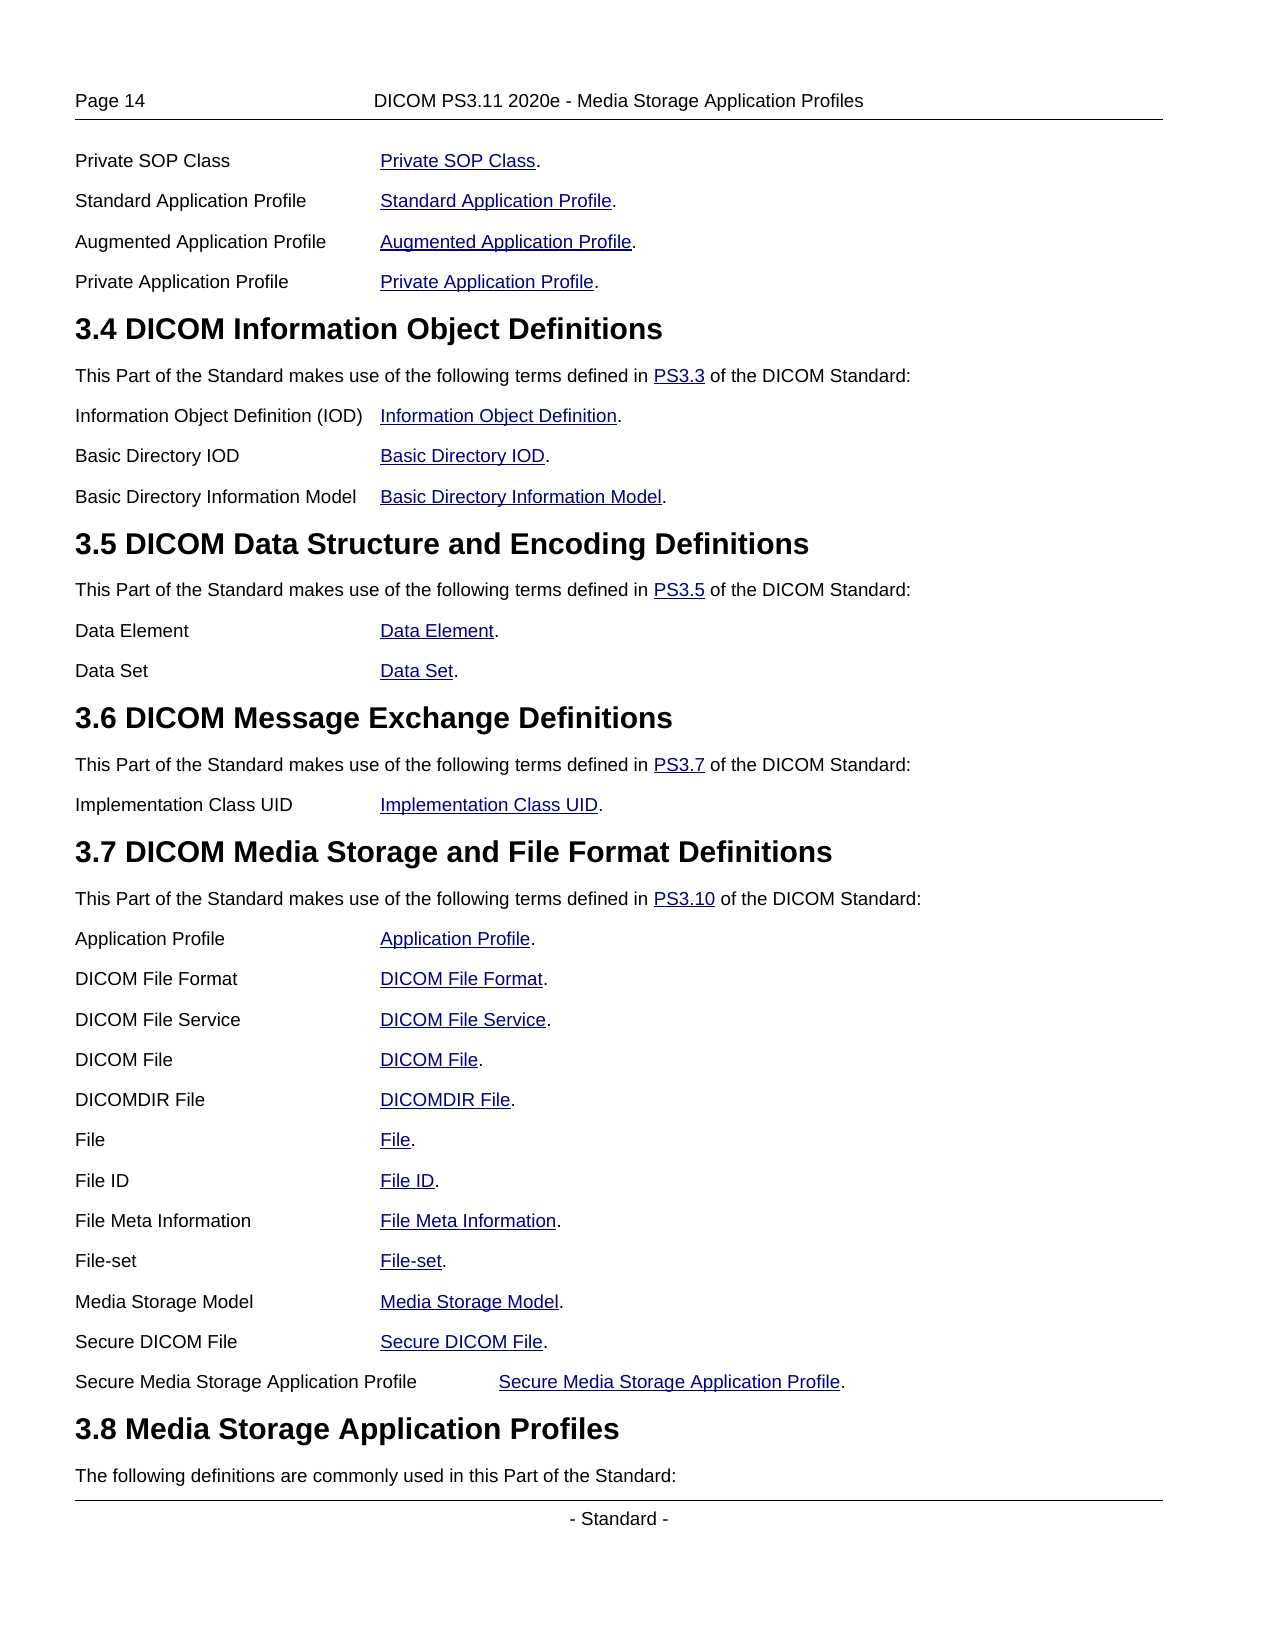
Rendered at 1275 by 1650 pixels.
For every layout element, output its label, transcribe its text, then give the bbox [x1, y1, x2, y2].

text Information Object Definition (IOD) Information Object Definition. [75, 405, 1162, 426]
text Basic Directory IOD Basic Directory IOD. [75, 445, 1162, 467]
text Secure DICOM File Secure DICOM File. [75, 1331, 1162, 1352]
text Implementation Class UID Implementation Class UID. [75, 794, 1162, 815]
text File ID File ID. [75, 1169, 1162, 1191]
text 3.8 Media Storage Application Profiles [75, 1411, 1162, 1446]
text This Part of the Standard makes use of the following terms defined in PS3.10 of the DICOM Standard: [75, 887, 1162, 909]
text This Part of the Standard makes use of the following terms defined in PS3.7 of the DICOM Standard: [75, 753, 1162, 775]
text 3.4 DICOM Information Object Definitions [75, 311, 1162, 346]
text Augmented Application Profile Augmented Application Profile. [75, 231, 1162, 252]
text Data Set Data Set. [75, 660, 1162, 681]
text File Meta Information File Meta Information. [75, 1210, 1162, 1231]
text Media Storage Model Media Storage Model. [75, 1291, 1162, 1312]
text This Part of the Standard makes use of the following terms defined in PS3.5 of the DICOM Standard: [75, 579, 1162, 601]
text Secure Media Storage Application Profile Secure Media Storage Application Profile. [75, 1371, 1162, 1393]
text Private SOP Class Private SOP Class. [75, 150, 1162, 172]
text 3.6 DICOM Message Exchange Definitions [75, 700, 1162, 735]
text Application Profile Application Profile. [75, 928, 1162, 949]
text DICOM File DICOM File. [75, 1049, 1162, 1070]
text DICOM File Format DICOM File Format. [75, 968, 1162, 989]
text Private Application Profile Private Application Profile. [75, 271, 1162, 292]
text 3.7 DICOM Media Storage and File Format Definitions [75, 834, 1162, 869]
text 3.5 DICOM Data Structure and Encoding Definitions [75, 526, 1162, 560]
text Data Element Data Element. [75, 619, 1162, 641]
text File File. [75, 1129, 1162, 1151]
text DICOMDIR File DICOMDIR File. [75, 1089, 1162, 1111]
text The following definitions are commonly used in this Part of the Standard: [75, 1465, 1162, 1486]
text File-set File-set. [75, 1250, 1162, 1272]
text This Part of the Standard makes use of the following terms defined in PS3.3 of the DICOM Standard: [75, 364, 1162, 386]
text DICOM File Service DICOM File Service. [75, 1008, 1162, 1030]
text Basic Directory Information Model Basic Directory Information Model. [75, 486, 1162, 507]
text Standard Application Profile Standard Application Profile. [75, 190, 1162, 212]
